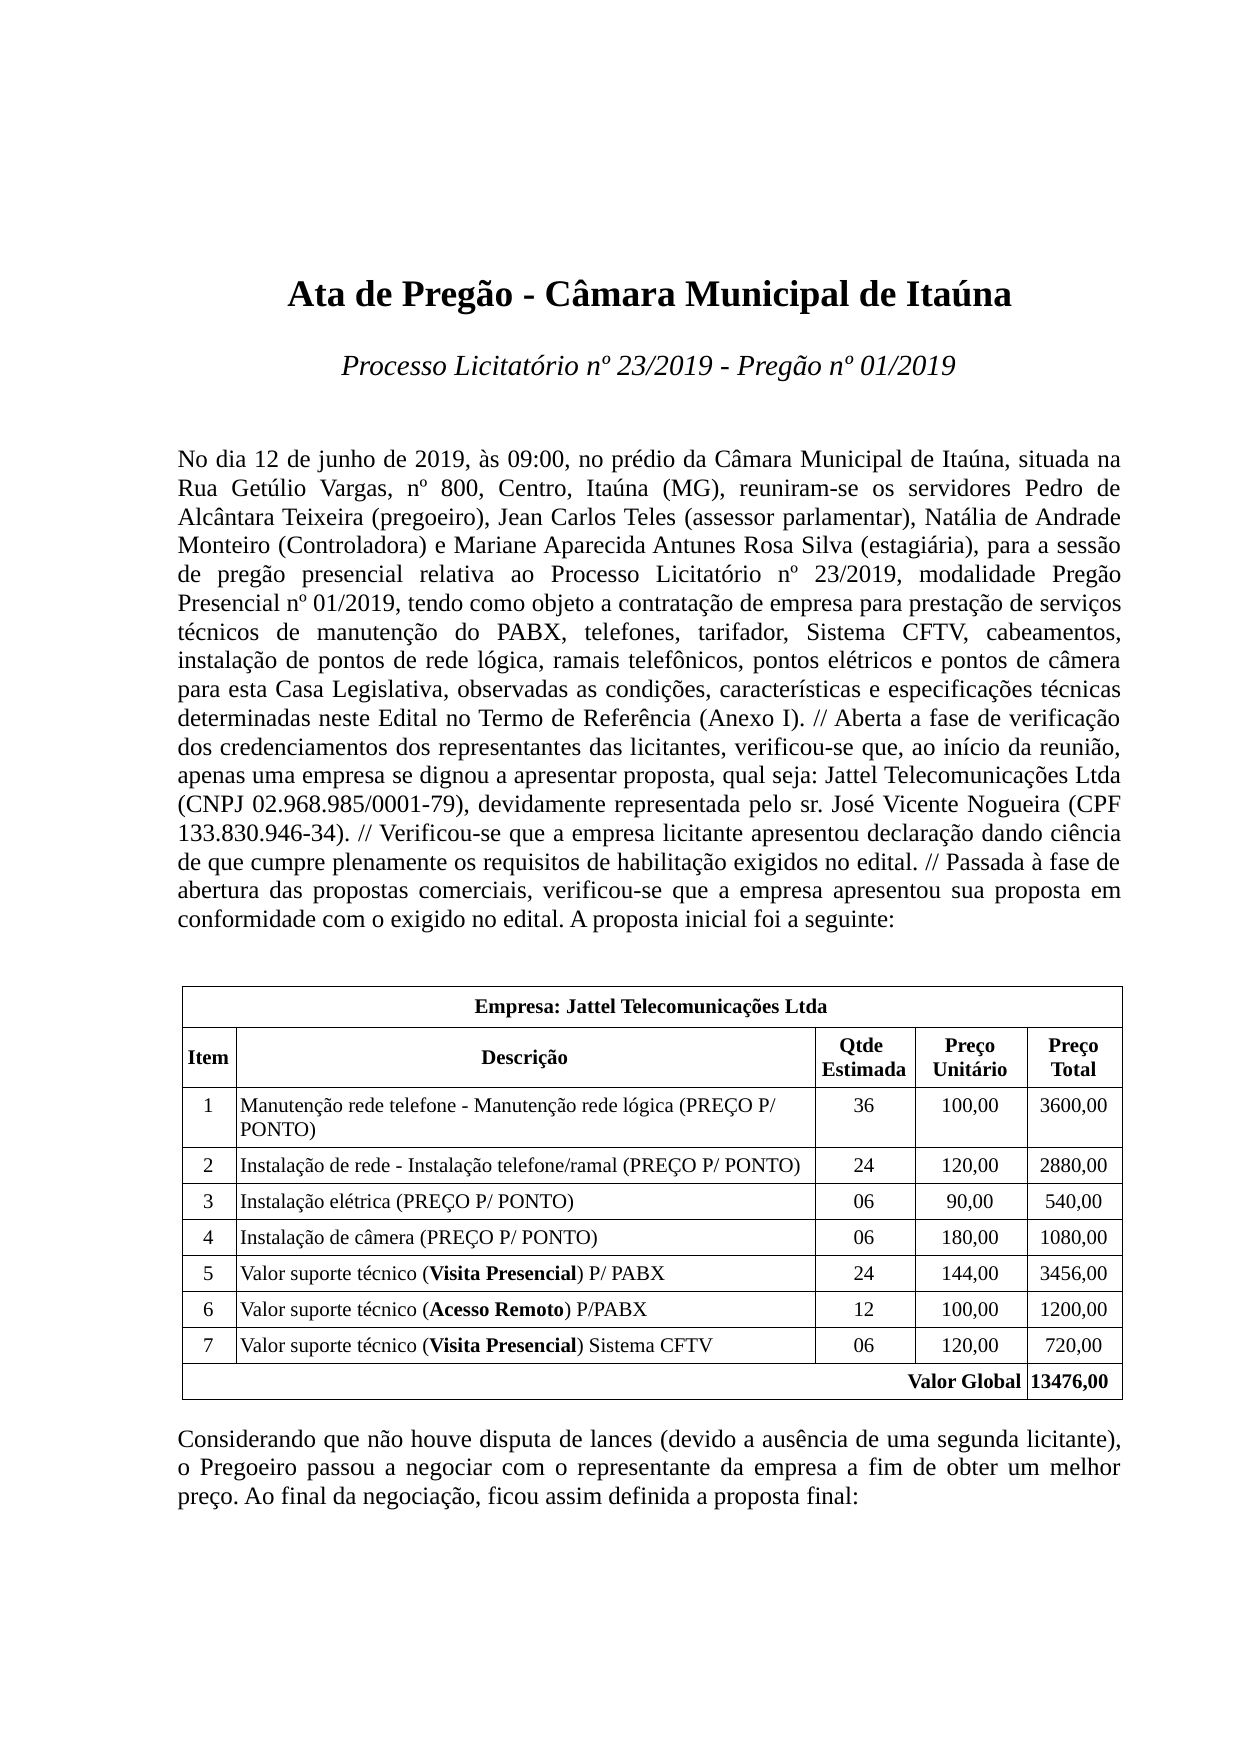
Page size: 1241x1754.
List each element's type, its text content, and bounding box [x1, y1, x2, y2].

table_cell Instalação elétrica (PREÇO P/ PONTO) [237, 1184, 815, 1219]
table_cell 06 [816, 1184, 915, 1219]
table_cell 2880,00 [1028, 1148, 1122, 1183]
text No dia 12 de junho de 2019, às 09:00, no prédio da Câmara Municipal de Itaúna, situada na Rua Getúlio Vargas, nº 800, Centro, Itaúna (MG), reuniram-se os servidores Pedro de Alcântara Teixeira (pregoeiro), Jean Carlos Teles (assessor parlamentar), Natália de Andrade Monteiro (Controladora) e Mariane Aparecida Antunes Rosa Silva (estagiária), para a sessão de pregão presencial relativa ao Processo Licitatório nº 23/2019, modalidade Pregão Presencial nº 01/2019, tendo como objeto a contratação de empresa para prestação de serviços técnicos de manutenção do PABX, telefones, tarifador, Sistema CFTV, cabeamentos, instalação de pontos de rede lógica, ramais telefônicos, pontos elétricos e pontos de câmera para esta Casa Legislativa, observadas as condições, características e especificações técnicas determinadas neste Edital no Termo de Referência (Anexo I). // Aberta a fase de verificação dos credenciamentos dos representantes das licitantes, verificou-se que, ao início da reunião, apenas uma empresa se dignou a apresentar proposta, qual seja: Jattel Telecomunicações Ltda (CNPJ 02.968.985/0001-79), devidamente representada pelo sr. José Vicente Nogueira (CPF 133.830.946-34). // Verificou-se que a empresa licitante apresentou declaração dando ciência de que cumpre plenamente os requisitos de habilitação exigidos no edital. // Passada à fase de abertura das propostas comerciais, verificou-se que a empresa apresentou sua proposta em conformidade com o exigido no edital. A proposta inicial foi a seguinte: [177, 444, 1122, 933]
table_cell 06 [816, 1220, 915, 1255]
text Ata de Pregão - Câmara Municipal de Itaúna [177, 272, 1122, 315]
table_cell Qtde Estimada [816, 1028, 915, 1087]
table_cell 3456,00 [1028, 1256, 1122, 1291]
table_cell 100,00 [916, 1292, 1027, 1327]
table_cell 06 [816, 1328, 915, 1363]
table_cell 24 [816, 1148, 915, 1183]
table_cell 120,00 [916, 1148, 1027, 1183]
table_cell Manutenção rede telefone - Manutenção rede lógica (PREÇO P/ PONTO) [237, 1088, 815, 1147]
table_cell Valor suporte técnico (Visita Presencial) Sistema CFTV [237, 1328, 815, 1363]
table_cell 2 [183, 1148, 236, 1183]
table_cell 24 [816, 1256, 915, 1291]
table_cell 7 [183, 1328, 236, 1363]
table_cell Item [183, 1028, 236, 1087]
table_cell 144,00 [916, 1256, 1027, 1291]
table_cell 540,00 [1028, 1184, 1122, 1219]
table_cell 13476,00 [1028, 1364, 1122, 1399]
table_cell 4 [183, 1220, 236, 1255]
table_cell 1200,00 [1028, 1292, 1122, 1327]
table_cell 3600,00 [1028, 1088, 1122, 1147]
table_cell Preço Unitário [916, 1028, 1027, 1087]
text Considerando que não houve disputa de lances (devido a ausência de uma segunda licitante), o Pregoeiro passou a negociar com o representante da empresa a fim de obter um melhor preço. Ao final da negociação, ficou assim definida a proposta final: [177, 1424, 1122, 1510]
table_cell Descrição [237, 1028, 815, 1087]
table_cell 1 [183, 1088, 236, 1147]
table_cell 180,00 [916, 1220, 1027, 1255]
table_cell 90,00 [916, 1184, 1027, 1219]
table_cell 120,00 [916, 1328, 1027, 1363]
table_cell 12 [816, 1292, 915, 1327]
table_cell Valor suporte técnico (Acesso Remoto) P/PABX [237, 1292, 815, 1327]
table_cell 6 [183, 1292, 236, 1327]
table_cell Valor suporte técnico (Visita Presencial) P/ PABX [237, 1256, 815, 1291]
table_cell 5 [183, 1256, 236, 1291]
table_cell 720,00 [1028, 1328, 1122, 1363]
table_header Empresa: Jattel Telecomunicações Ltda [183, 987, 1122, 1027]
table_cell 36 [816, 1088, 915, 1147]
table_cell 3 [183, 1184, 236, 1219]
table_cell 1080,00 [1028, 1220, 1122, 1255]
table_cell Instalação de câmera (PREÇO P/ PONTO) [237, 1220, 815, 1255]
table_cell Preço Total [1028, 1028, 1122, 1087]
table_cell Valor Global [183, 1364, 1027, 1399]
table_cell 100,00 [916, 1088, 1027, 1147]
table_cell Instalação de rede - Instalação telefone/ramal (PREÇO P/ PONTO) [237, 1148, 815, 1183]
text Processo Licitatório nº 23/2019 - Pregão nº 01/2019 [177, 348, 1122, 382]
